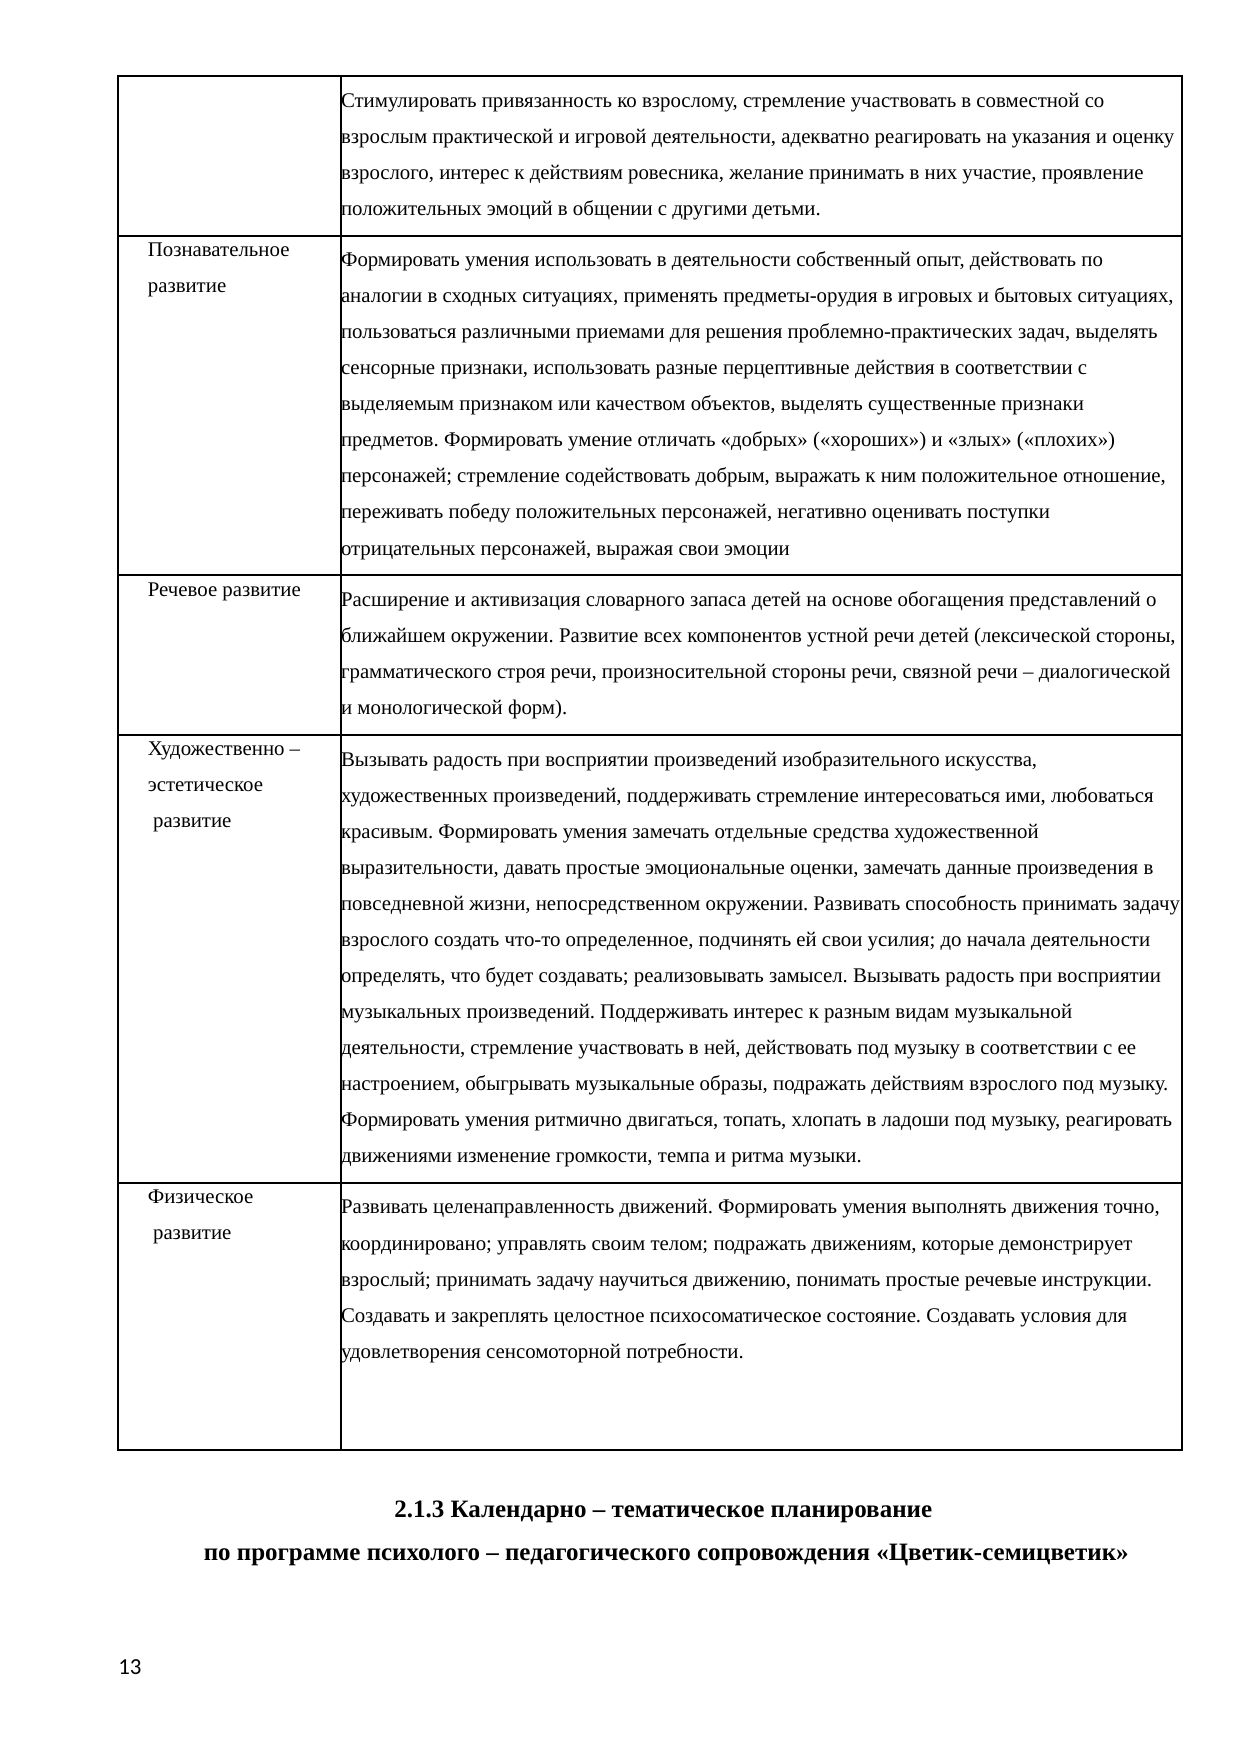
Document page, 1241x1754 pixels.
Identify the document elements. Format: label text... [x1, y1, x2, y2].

text 2.1.3 Календарно – тематическое планирование по программе психолого – педагогического сопровождения «Цветик-семицветик» [148, 1494, 1178, 1566]
table_cell Познавательное развитие [119, 237, 340, 574]
table_cell Стимулировать привязанность ко взрослому, стремление участвовать в совместной со взрослым практической и игровой деятельности, адекватно реагировать на указания и оценку взрослого, интерес к действиям ровесника, желание принимать в них участие, проявление положительных эмоций в общении с другими детьми. [342, 77, 1181, 234]
table_cell Формировать умения использовать в деятельности собственный опыт, действовать по аналогии в сходных ситуациях, применять предметы-орудия в игровых и бытовых ситуациях, пользоваться различными приемами для решения проблемно-практических задач, выделять сенсорные признаки, использовать разные перцептивные действия в соответствии с выделяемым признаком или качеством объектов, выделять существенные признаки предметов. Формировать умение отличать «добрых» («хороших») и «злых» («плохих») персонажей; стремление содействовать добрым, выражать к ним положительное отношение, переживать победу положительных персонажей, негативно оценивать поступки отрицательных персонажей, выражая свои эмоции [342, 237, 1181, 574]
table_cell Расширение и активизация словарного запаса детей на основе обогащения представлений о ближайшем окружении. Развитие всех компонентов устной речи детей (лексической стороны, грамматического строя речи, произносительной стороны речи, связной речи – диалогической и монологической форм). [342, 576, 1181, 734]
table_cell Развивать целенаправленность движений. Формировать умения выполнять движения точно, координировано; управлять своим телом; подражать движениям, которые демонстрирует взрослый; принимать задачу научиться движению, понимать простые речевые инструкции. Создавать и закреплять целостное психосоматическое состояние. Создавать условия для удовлетворения сенсомоторной потребности. [342, 1184, 1181, 1448]
table_cell Художественно – эстетическое развитие [119, 736, 340, 1182]
table_cell [119, 77, 340, 234]
table_cell Речевое развитие [119, 576, 340, 734]
table_cell Вызывать радость при восприятии произведений изобразительного искусства, художественных произведений, поддерживать стремление интересоваться ими, любоваться красивым. Формировать умения замечать отдельные средства художественной выразительности, давать простые эмоциональные оценки, замечать данные произведения в повседневной жизни, непосредственном окружении. Развивать способность принимать задачу взрослого создать что-то определенное, подчинять ей свои усилия; до начала деятельности определять, что будет создавать; реализовывать замысел. Вызывать радость при восприятии музыкальных произведений. Поддерживать интерес к разным видам музыкальной деятельности, стремление участвовать в ней, действовать под музыку в соответствии с ее настроением, обыгрывать музыкальные образы, подражать действиям взрослого под музыку. Формировать умения ритмично двигаться, топать, хлопать в ладоши под музыку, реагировать движениями изменение громкости, темпа и ритма музыки. [342, 736, 1181, 1182]
table_cell Физическое развитие [119, 1184, 340, 1448]
